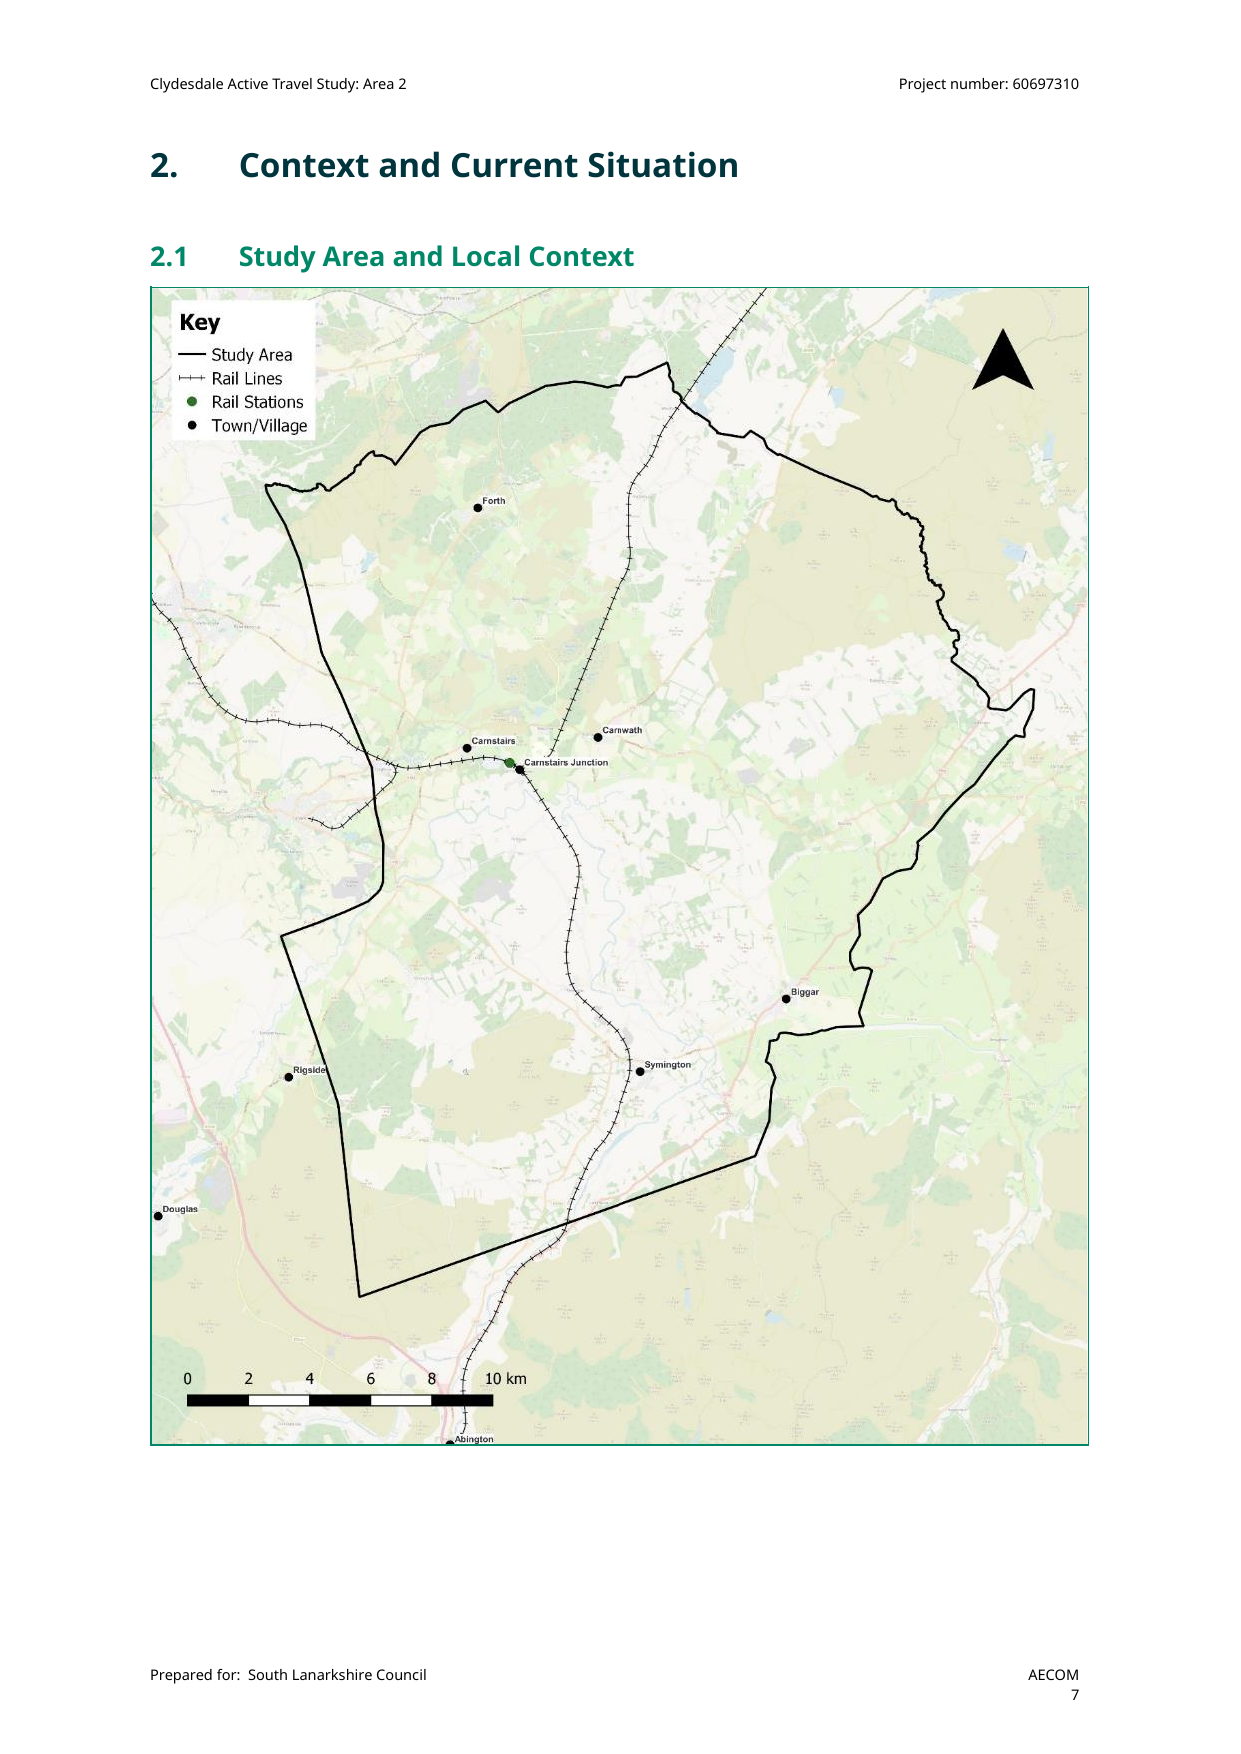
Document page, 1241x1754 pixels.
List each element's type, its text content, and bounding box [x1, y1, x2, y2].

subtitle Context and Current Situation [150, 142, 1090, 187]
subtitle Study Area and Local Context [150, 237, 1090, 274]
